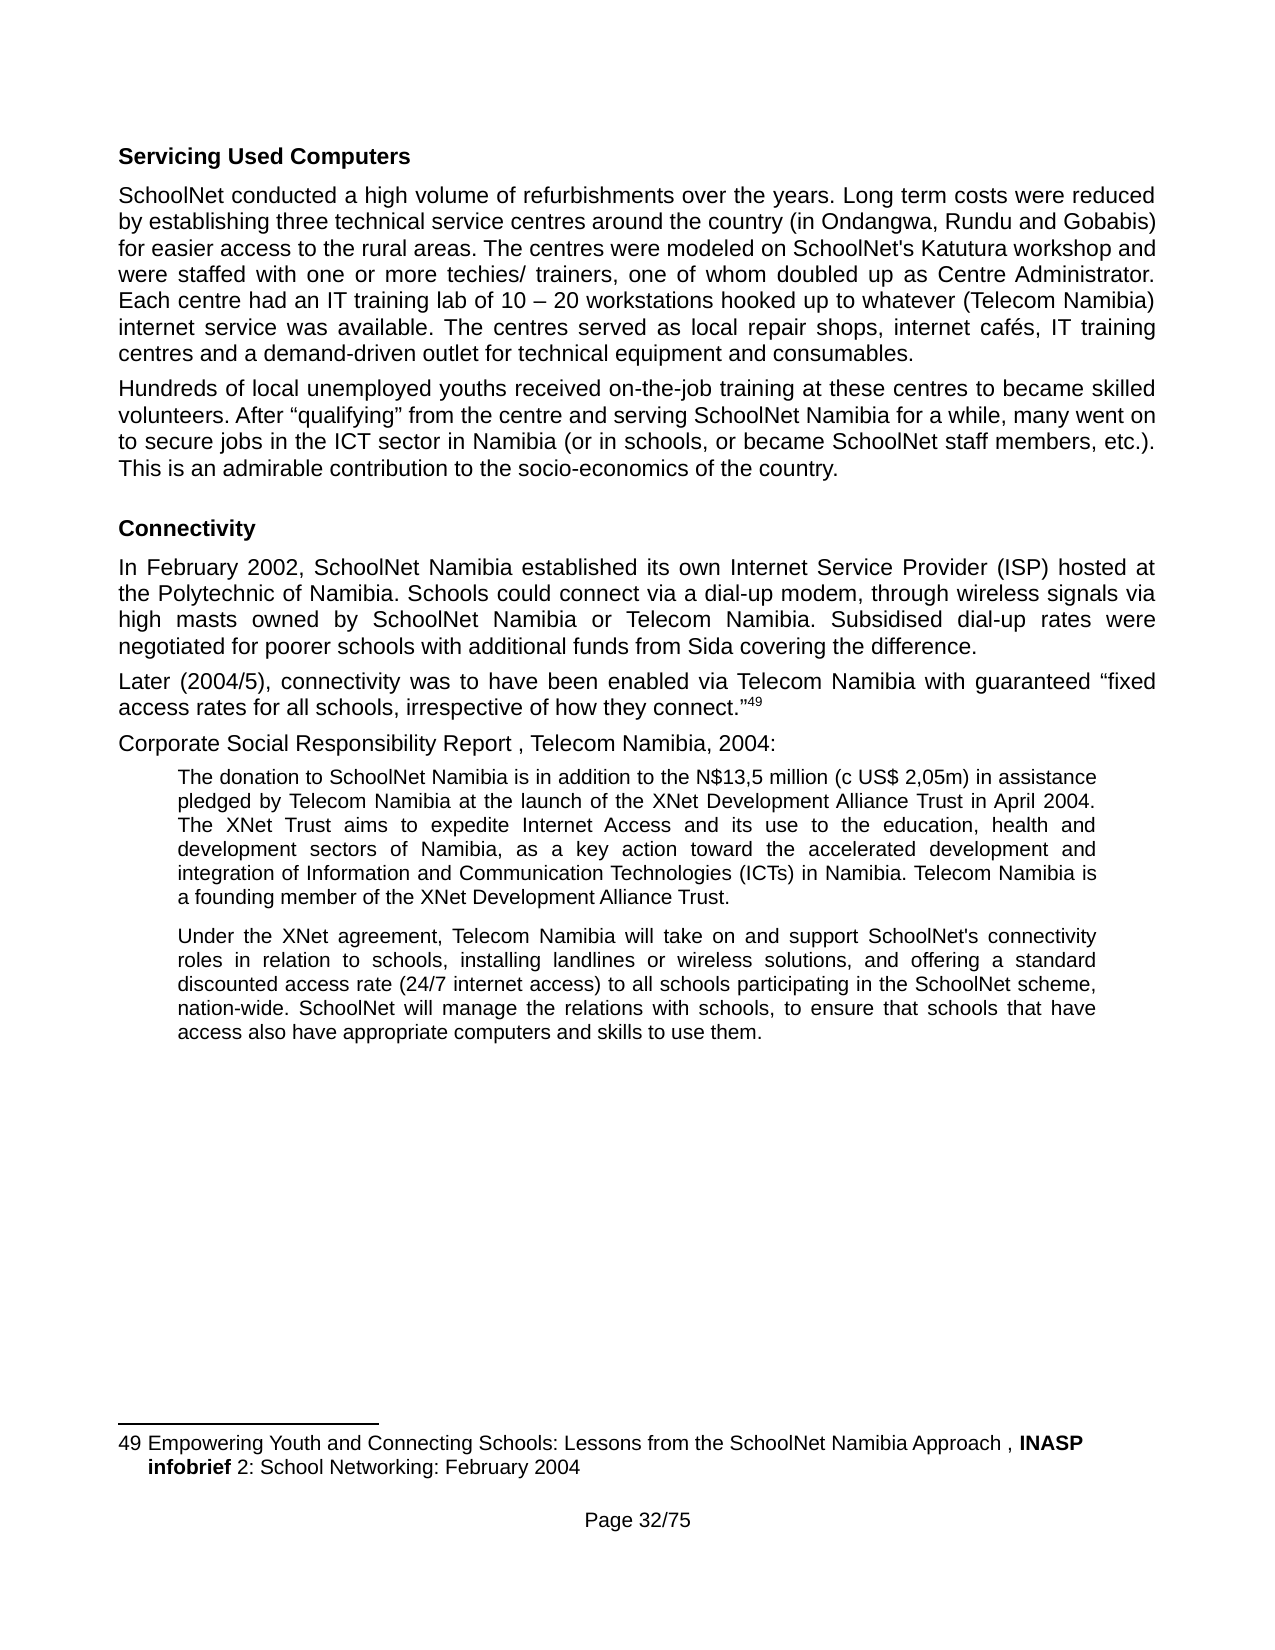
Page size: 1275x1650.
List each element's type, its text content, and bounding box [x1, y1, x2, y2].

text The donation to SchoolNet Namibia is in addition to the N$13,5 million (c US$ 2,05m) in assistance pledged by Telecom Namibia at the launch of the XNet Development Alliance Trust in April 2004. The XNet Trust aims to expedite Internet Access and its use to the education, health and development sectors of Namibia, as a key action toward the accelerated development and integration of Information and Communication Technologies (ICTs) in Namibia. Telecom Namibia is a founding member of the XNet Development Alliance Trust. [177, 765, 1098, 909]
text Under the XNet agreement, Telecom Namibia will take on and support SchoolNet's connectivity roles in relation to schools, installing landlines or wireless solutions, and offering a standard discounted access rate (24/7 internet access) to all schools participating in the SchoolNet scheme, nation-wide. SchoolNet will manage the relations with schools, to ensure that schools that have access also have appropriate computers and skills to use them. [177, 924, 1098, 1043]
subtitle Connectivity [118, 515, 1157, 541]
text Empowering Youth and Connecting Schools: Lessons from the SchoolNet Namibia Approach , INASP infobrief 2: School Networking: February 2004 [118, 1431, 1157, 1478]
text Hundreds of local unemployed youths received on-the-job training at these centres to became skilled volunteers. After “qualifying” from the centre and serving SchoolNet Namibia for a while, many went on to secure jobs in the ICT sector in Namibia (or in schools, or became SchoolNet staff members, etc.). This is an admirable contribution to the socio-economics of the country. [118, 375, 1157, 481]
text Corporate Social Responsibility Report , Telecom Namibia, 2004: [118, 730, 1157, 756]
text SchoolNet conducted a high volume of refurbishments over the years. Long term costs were reduced by establishing three technical service centres around the country (in Ondangwa, Rundu and Gobabis) for easier access to the rural areas. The centres were modeled on SchoolNet's Katutura workshop and were staffed with one or more techies/ trainers, one of whom doubled up as Centre Administrator. Each centre had an IT training lab of 10 – 20 workstations hooked up to whatever (Telecom Namibia) internet service was available. The centres served as local repair shops, internet cafés, IT training centres and a demand-driven outlet for technical equipment and consumables. [118, 182, 1157, 366]
text In February 2002, SchoolNet Namibia established its own Internet Service Provider (ISP) hosted at the Polytechnic of Namibia. Schools could connect via a dial-up modem, through wireless signals via high masts owned by SchoolNet Namibia or Telecom Namibia. Subsidised dial-up rates were negotiated for poorer schools with additional funds from Sida covering the difference. [118, 554, 1157, 659]
subtitle Servicing Used Computers [118, 143, 1157, 169]
text Later (2004/5), connectivity was to have been enabled via Telecom Namibia with guaranteed “fixed access rates for all schools, irrespective of how they connect.” [118, 668, 1157, 721]
